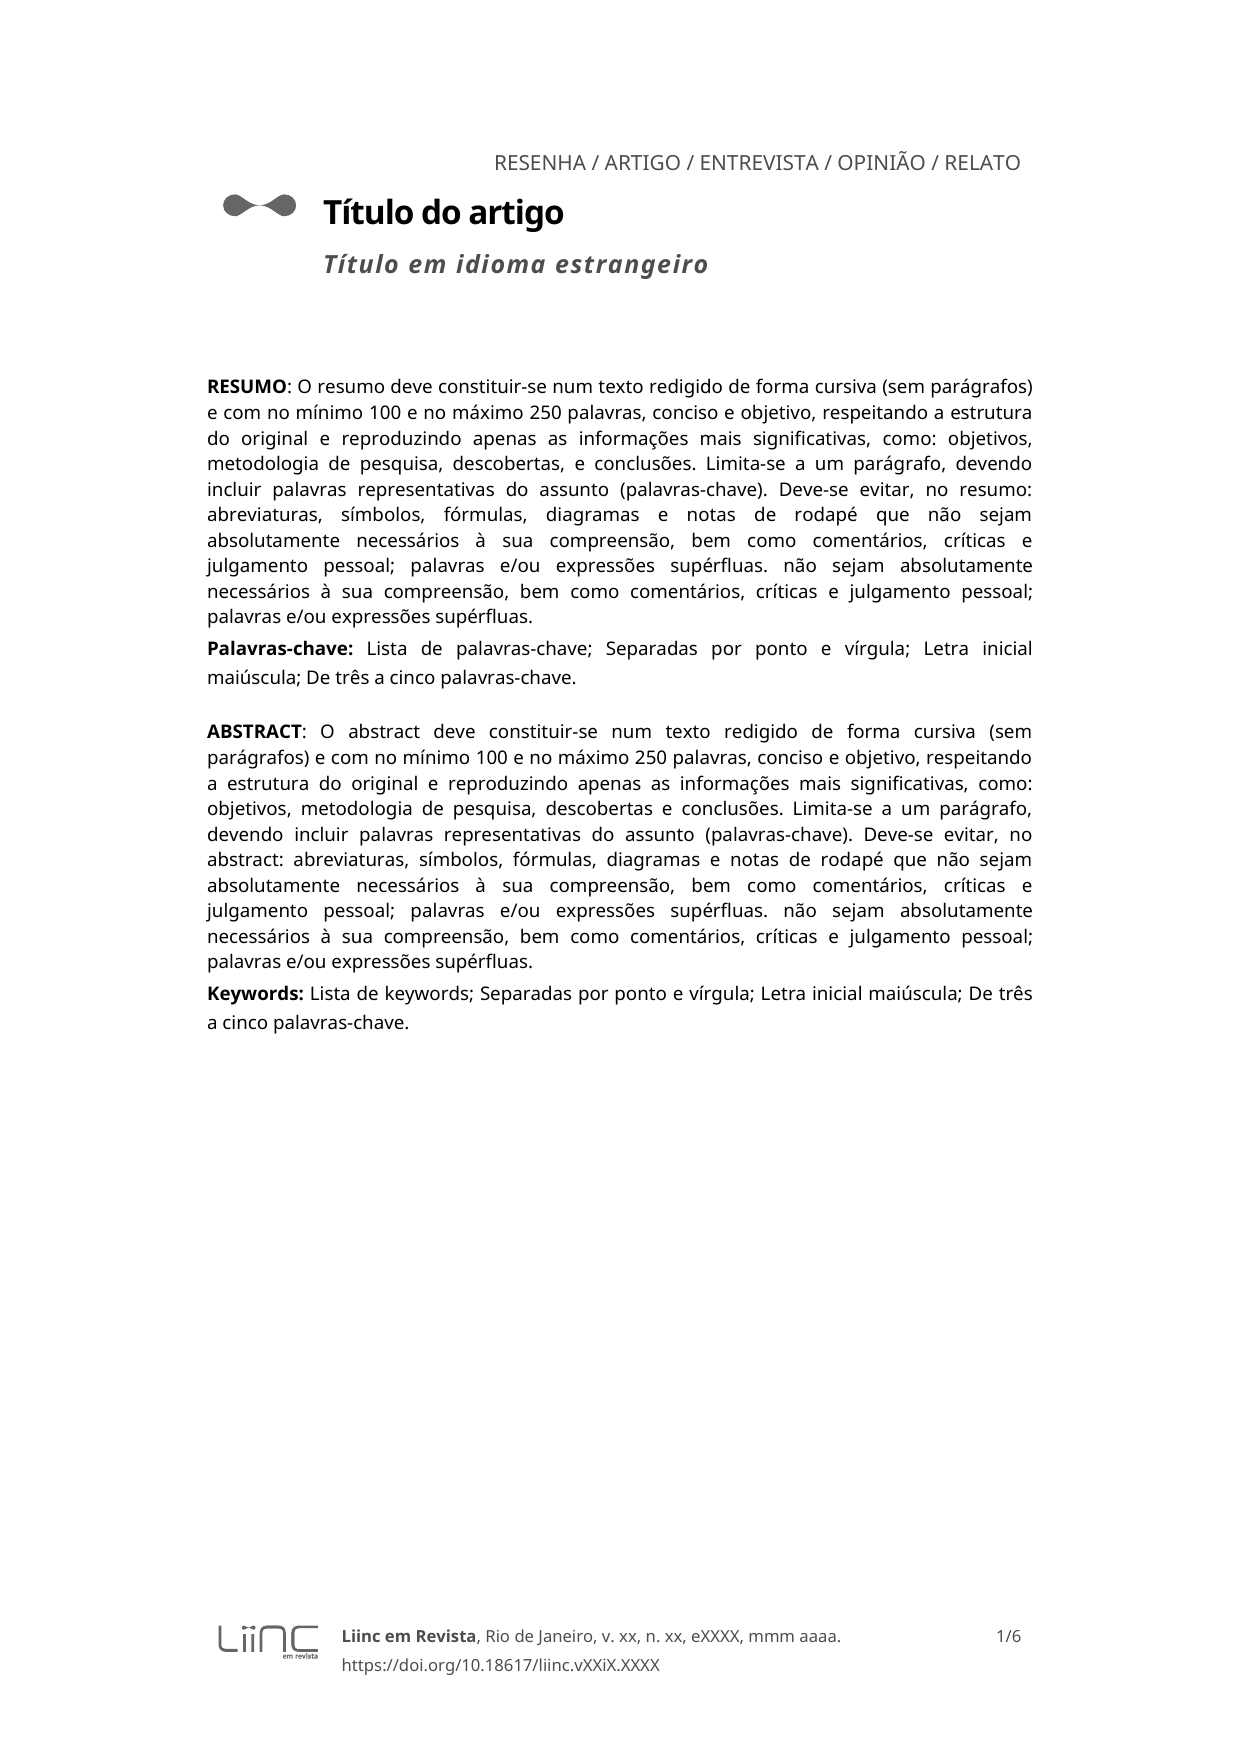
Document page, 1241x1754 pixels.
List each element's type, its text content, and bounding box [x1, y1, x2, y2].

table_cell Título em idioma estrangeiro [312, 234, 1032, 294]
table_cell [207, 294, 312, 349]
text RESUMO: O resumo deve constituir-se num texto redigido de forma cursiva (sem parágrafos) e com no mínimo 100 e no máximo 250 palavras, conciso e objetivo, respeitando a estrutura do original e reproduzindo apenas as informações mais significativas, como: objetivos, metodologia de pesquisa, descobertas, e conclusões. Limita-se a um parágrafo, devendo incluir palavras representativas do assunto (palavras-chave). Deve-se evitar, no resumo: abreviaturas, símbolos, fórmulas, diagramas e notas de rodapé que não sejam absolutamente necessários à sua compreensão, bem como comentários, críticas e julgamento pessoal; palavras e/ou expressões supérfluas. não sejam absolutamente necessários à sua compreensão, bem como comentários, críticas e julgamento pessoal; palavras e/ou expressões supérfluas. [207, 374, 1033, 629]
table_cell [207, 234, 312, 294]
table_cell [207, 176, 312, 234]
table_header RESENHA / ARTIGO / ENTREVISTA / OPINIÃO / RELATO [312, 148, 1032, 176]
table_header [207, 148, 312, 176]
text Keywords: Lista de keywords; Separadas por ponto e vírgula; Letra inicial maiúscula; De três a cinco palavras-chave. [207, 980, 1033, 1035]
table_cell Título do artigo [312, 176, 1032, 234]
table_cell [312, 294, 1032, 349]
text ABSTRACT: O abstract deve constituir-se num texto redigido de forma cursiva (sem parágrafos) e com no mínimo 100 e no máximo 250 palavras, conciso e objetivo, respeitando a estrutura do original e reproduzindo apenas as informações mais significativas, como: objetivos, metodologia de pesquisa, descobertas e conclusões. Limita-se a um parágrafo, devendo incluir palavras representativas do assunto (palavras-chave). Deve-se evitar, no abstract: abreviaturas, símbolos, fórmulas, diagramas e notas de rodapé que não sejam absolutamente necessários à sua compreensão, bem como comentários, críticas e julgamento pessoal; palavras e/ou expressões supérfluas. não sejam absolutamente necessários à sua compreensão, bem como comentários, críticas e julgamento pessoal; palavras e/ou expressões supérfluas. [207, 719, 1033, 974]
text Palavras-chave: Lista de palavras-chave; Separadas por ponto e vírgula; Letra inicial maiúscula; De três a cinco palavras-chave. [207, 635, 1033, 690]
